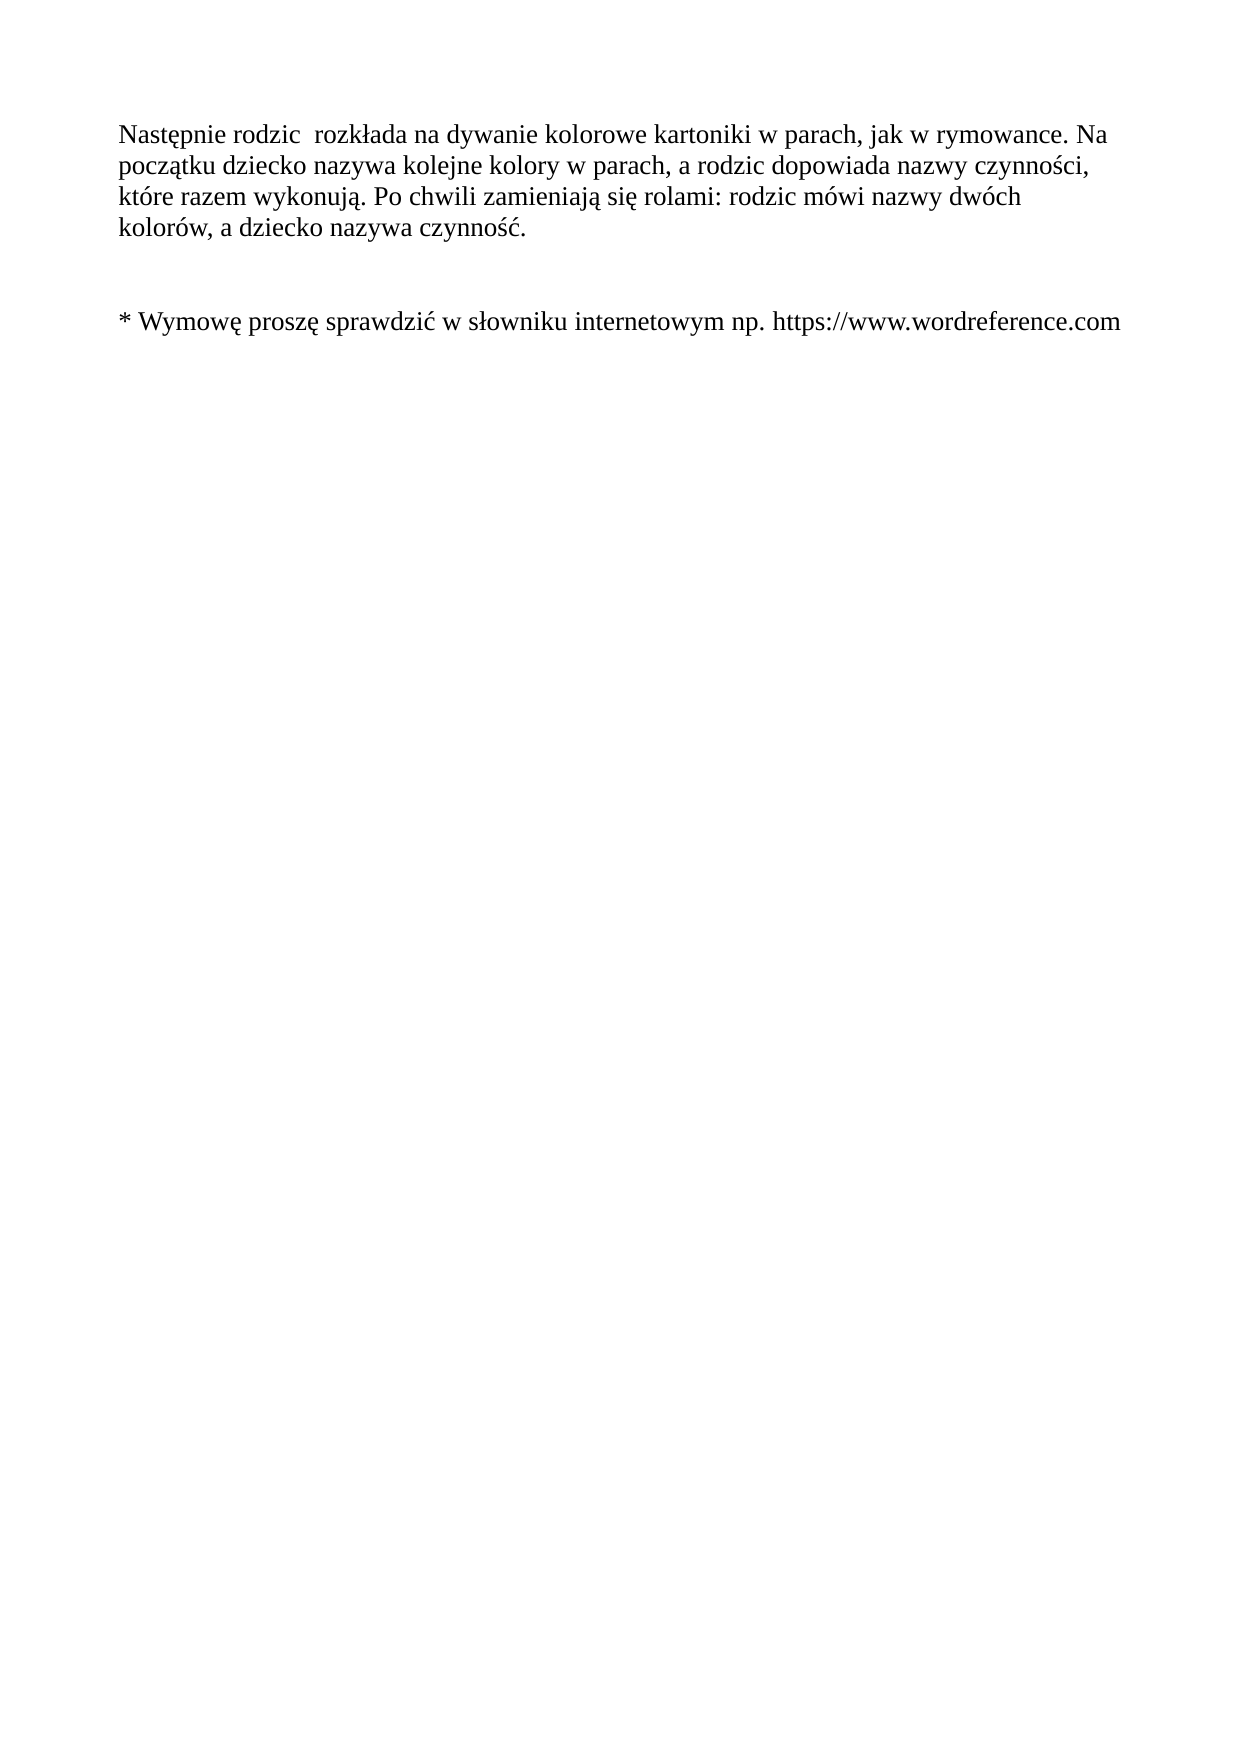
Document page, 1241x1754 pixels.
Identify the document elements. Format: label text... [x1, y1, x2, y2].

text Następnie rodzic rozkłada na dywanie kolorowe kartoniki w parach, jak w rymowance. Na początku dziecko nazywa kolejne kolory w parach, a rodzic dopowiada nazwy czynności, które razem wykonują. Po chwili zamieniają się rolami: rodzic mówi nazwy dwóch kolorów, a dziecko nazywa czynność. [118, 118, 1122, 243]
text * Wymowę proszę sprawdzić w słowniku internetowym np. https://www.wordreference.com [118, 305, 1122, 336]
